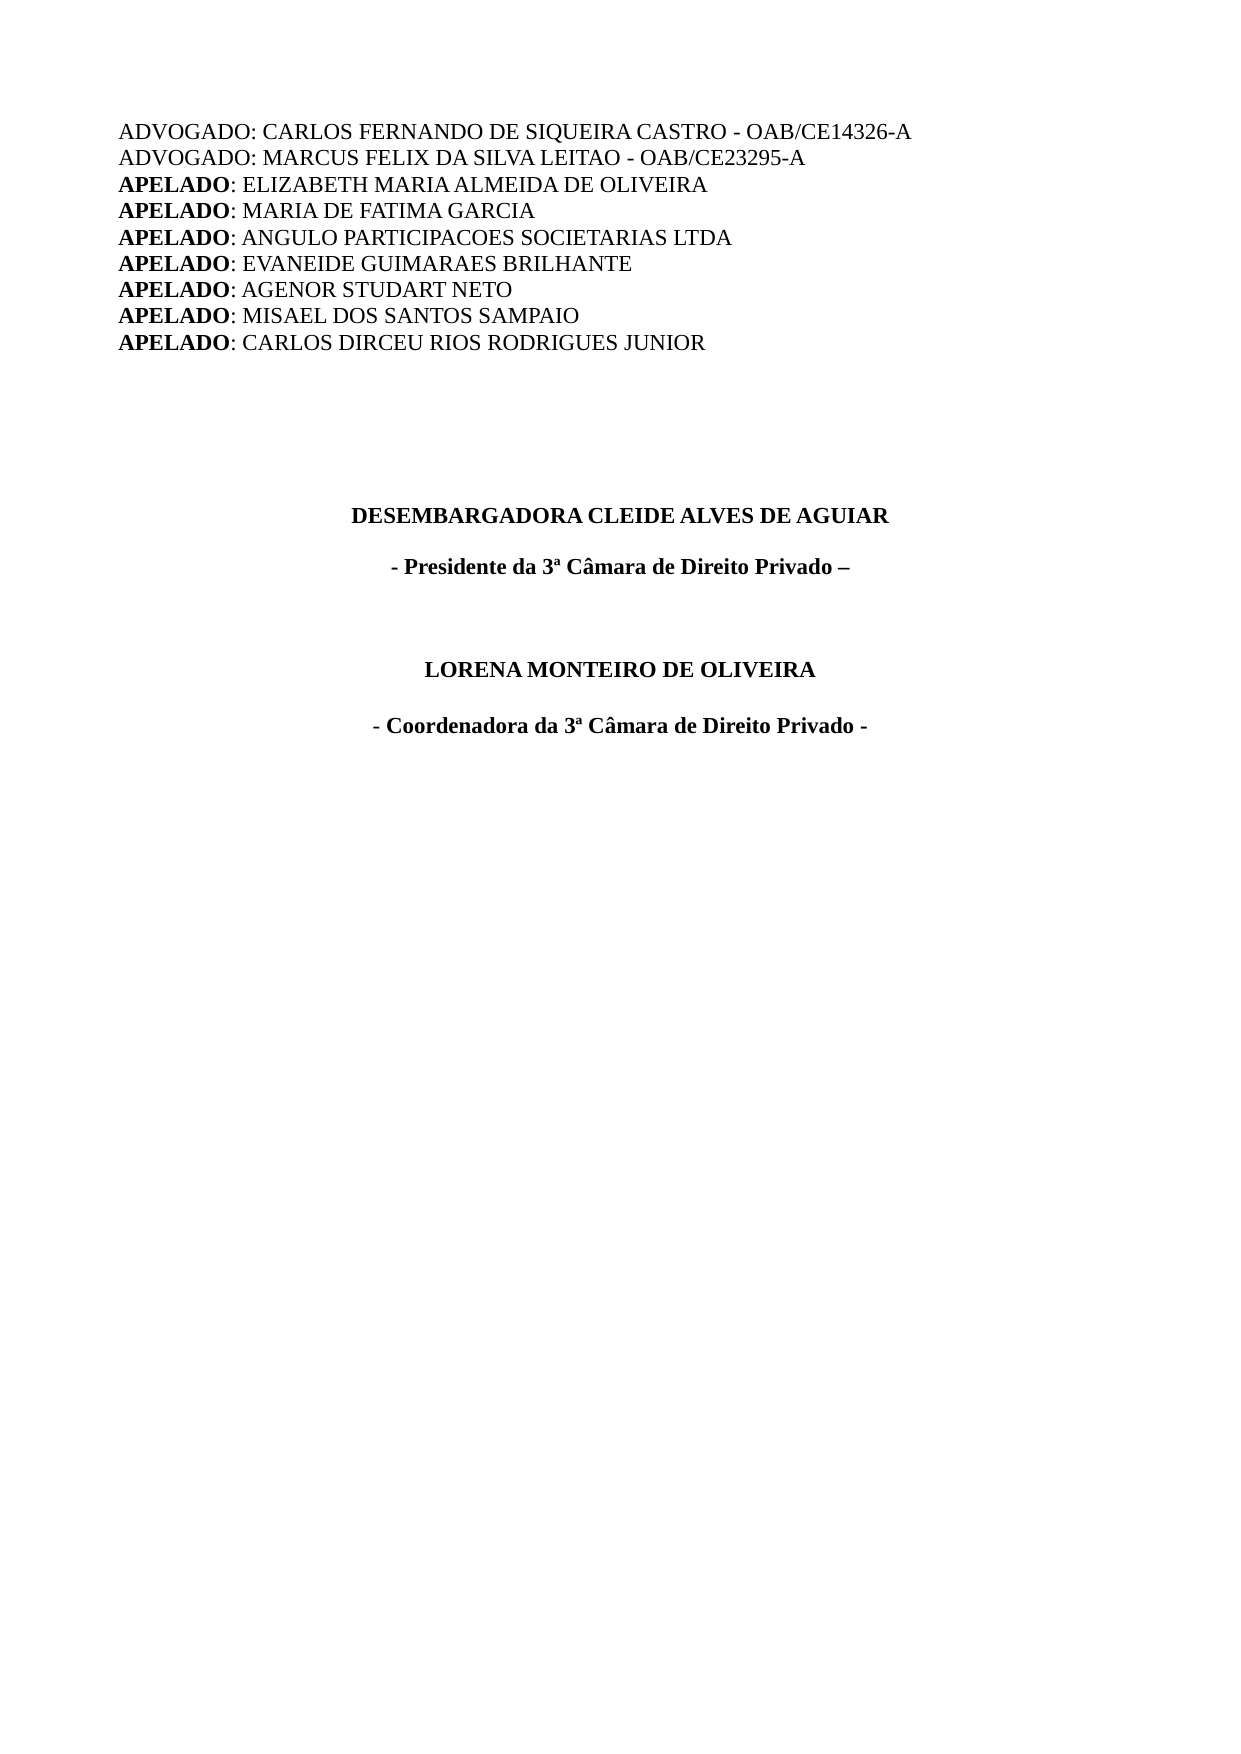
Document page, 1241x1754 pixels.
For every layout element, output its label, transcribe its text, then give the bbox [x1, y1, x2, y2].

text ADVOGADO: CARLOS FERNANDO DE SIQUEIRA CASTRO - OAB/CE14326-A ADVOGADO: MARCUS FELIX DA SILVA LEITAO - OAB/CE23295-A APELADO: ELIZABETH MARIA ALMEIDA DE OLIVEIRA APELADO: MARIA DE FATIMA GARCIA APELADO: ANGULO PARTICIPACOES SOCIETARIAS LTDA APELADO: EVANEIDE GUIMARAES BRILHANTE APELADO: AGENOR STUDART NETO APELADO: MISAEL DOS SANTOS SAMPAIO APELADO: CARLOS DIRCEU RIOS RODRIGUES JUNIOR [118, 118, 1122, 384]
text LORENA MONTEIRO DE OLIVEIRA [118, 656, 1122, 682]
text DESEMBARGADORA CLEIDE ALVES DE AGUIAR [118, 502, 1122, 528]
text - Presidente da 3ª Câmara de Direito Privado – [118, 553, 1122, 579]
text - Coordenadora da 3ª Câmara de Direito Privado - [118, 712, 1122, 739]
